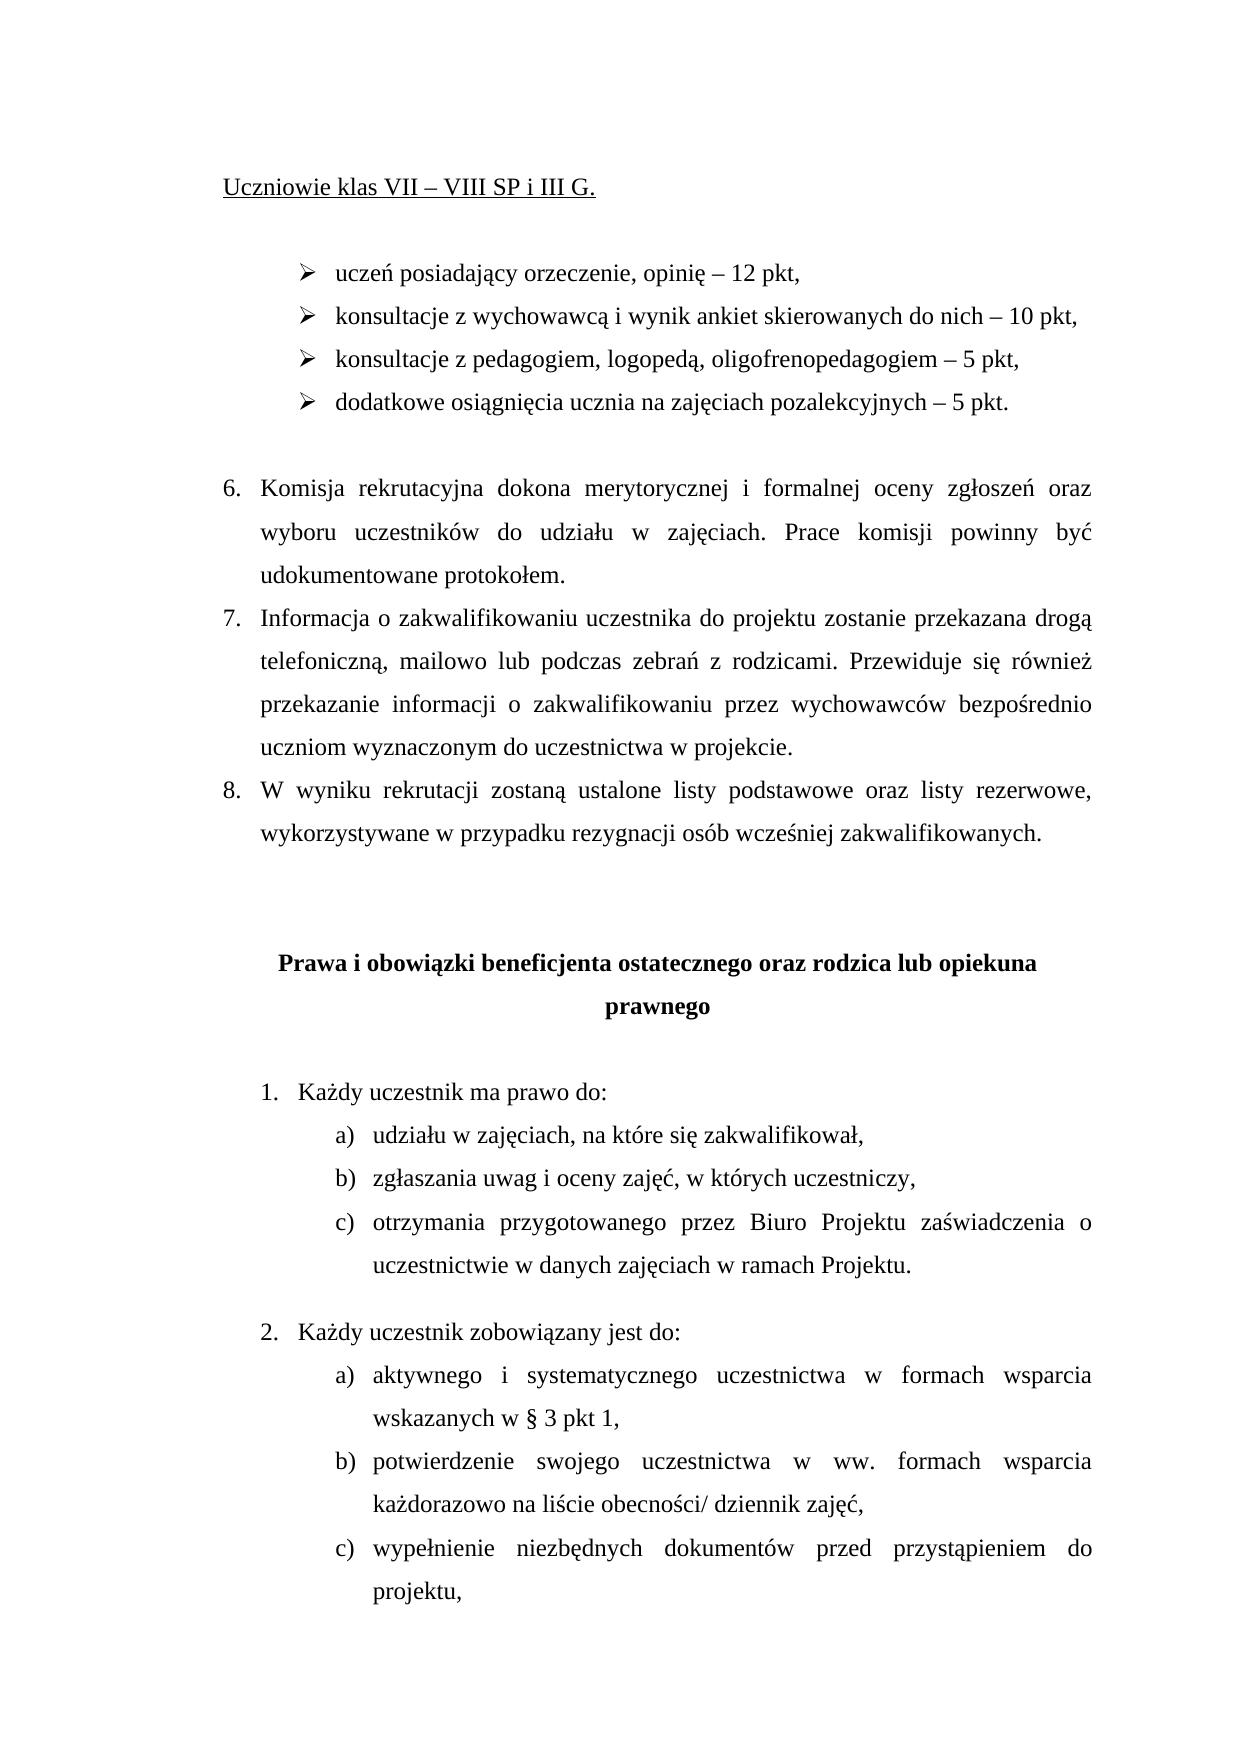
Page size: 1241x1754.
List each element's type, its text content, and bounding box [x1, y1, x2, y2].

list udziału w zajęciach, na które się zakwalifikował, [335, 1120, 1093, 1149]
list Każdy uczestnik ma prawo do: [260, 1077, 1093, 1106]
text Uczniowie klas VII – VIII SP i III G. [149, 172, 1093, 200]
list aktywnego i systematycznego uczestnictwa w formach wsparcia wskazanych w § 3 pkt 1, [335, 1360, 1093, 1432]
list W wyniku rekrutacji zostaną ustalone listy podstawowe oraz listy rezerwowe, wykorzystywane w przypadku rezygnacji osób wcześniej zakwalifikowanych. [223, 775, 1093, 847]
list uczeń posiadający orzeczenie, opinię – 12 pkt, [298, 258, 1093, 287]
list konsultacje z pedagogiem, logopedą, oligofrenopedagogiem – 5 pkt, [298, 344, 1093, 373]
list Każdy uczestnik zobowiązany jest do: [260, 1317, 1093, 1346]
list potwierdzenie swojego uczestnictwa w ww. formach wsparcia każdorazowo na liście obecności/ dziennik zajęć, [335, 1446, 1093, 1518]
list Komisja rekrutacyjna dokona merytorycznej i formalnej oceny zgłoszeń oraz wyboru uczestników do udziału w zajęciach. Prace komisji powinny być udokumentowane protokołem. [223, 473, 1093, 588]
text Prawa i obowiązki beneficjenta ostatecznego oraz rodzica lub opiekuna prawnego [223, 948, 1093, 1020]
list Informacja o zakwalifikowaniu uczestnika do projektu zostanie przekazana drogą telefoniczną, mailowo lub podczas zebrań z rodzicami. Przewiduje się również przekazanie informacji o zakwalifikowaniu przez wychowawców bezpośrednio uczniom wyznaczonym do uczestnictwa w projekcie. [223, 603, 1093, 761]
list wypełnienie niezbędnych dokumentów przed przystąpieniem do projektu, [335, 1533, 1093, 1604]
list zgłaszania uwag i oceny zajęć, w których uczestniczy, [335, 1163, 1093, 1192]
list otrzymania przygotowanego przez Biuro Projektu zaświadczenia o uczestnictwie w danych zajęciach w ramach Projektu. [335, 1207, 1093, 1278]
list dodatkowe osiągnięcia ucznia na zajęciach pozalekcyjnych – 5 pkt. [298, 387, 1093, 416]
list konsultacje z wychowawcą i wynik ankiet skierowanych do nich – 10 pkt, [298, 301, 1093, 330]
